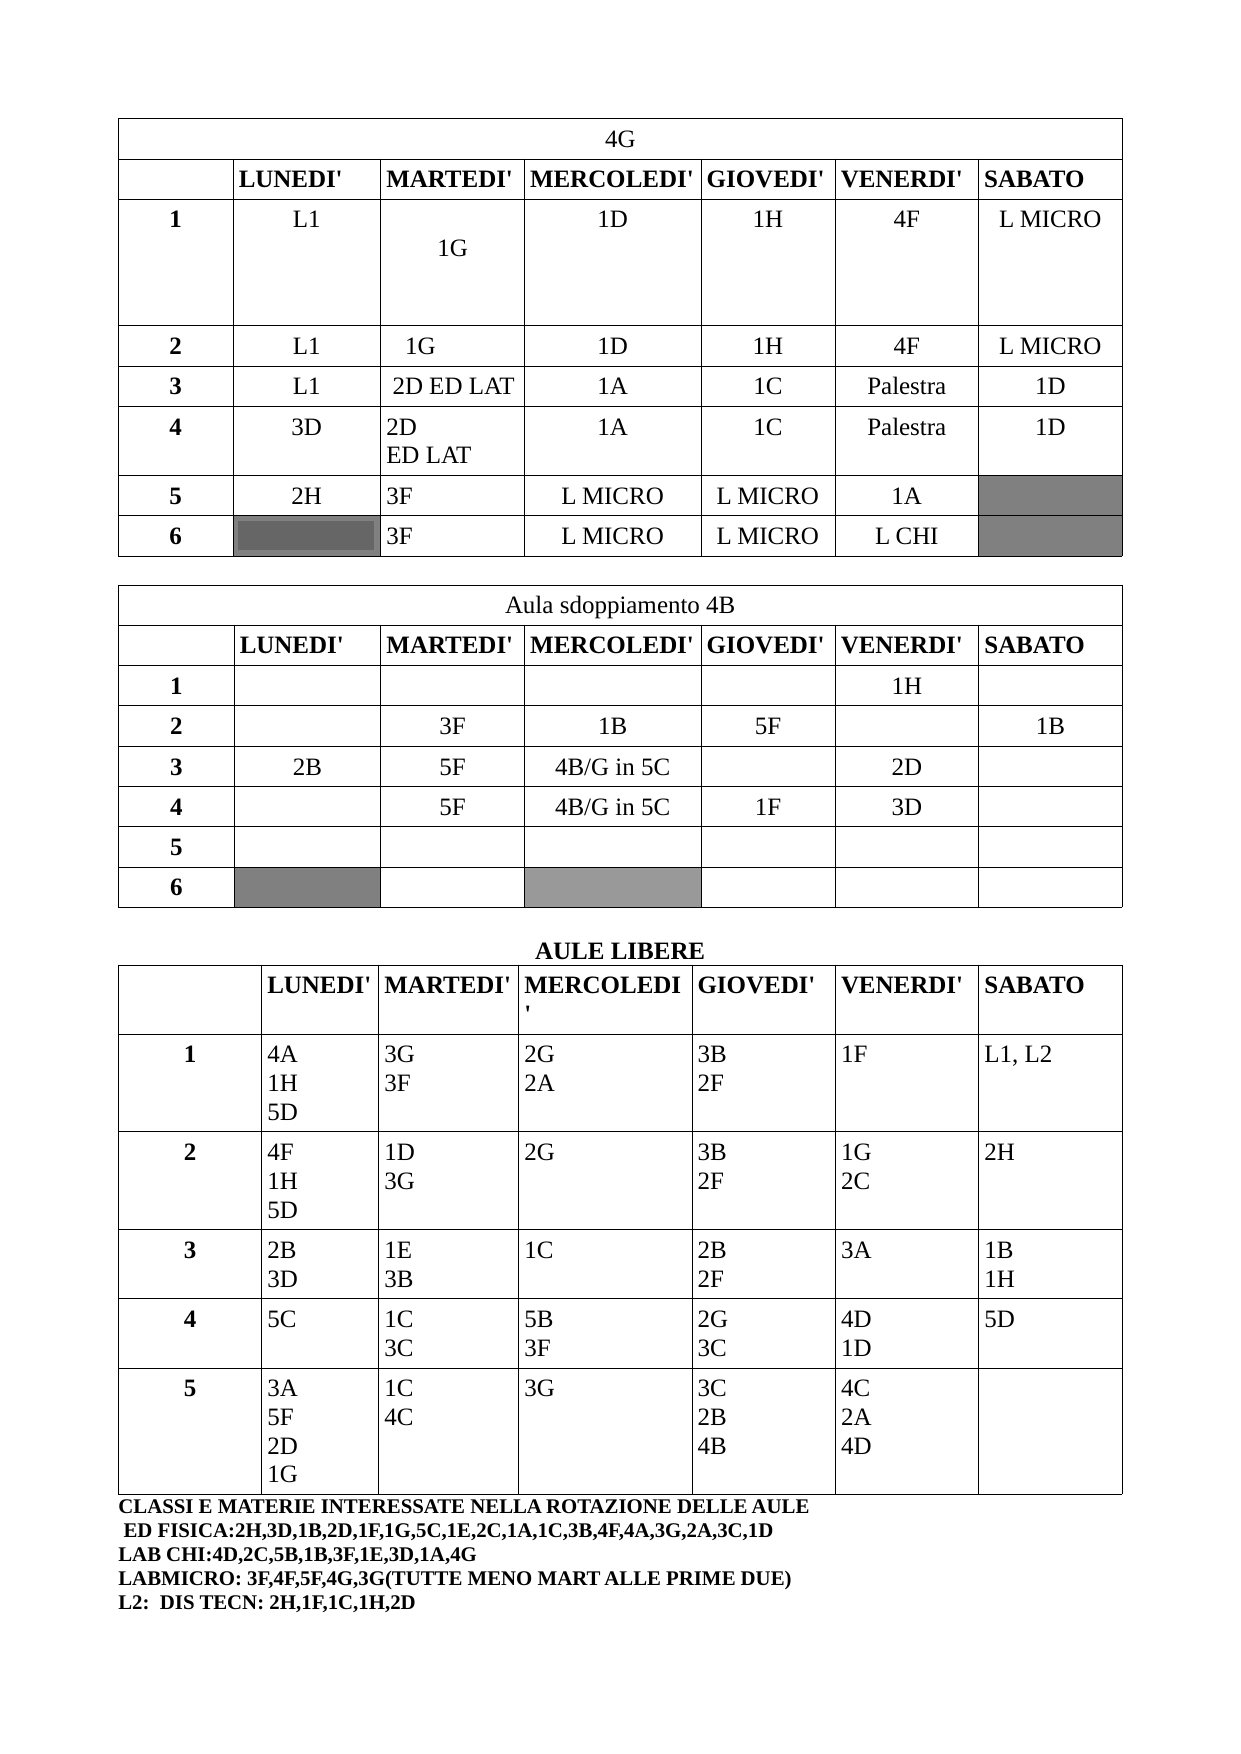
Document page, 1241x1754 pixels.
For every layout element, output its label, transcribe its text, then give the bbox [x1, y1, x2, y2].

table_cell 4 [119, 407, 233, 475]
table_cell L1 [234, 367, 380, 406]
table_cell 2B 2F [693, 1230, 835, 1298]
table_cell LUNEDI' [234, 160, 380, 199]
table_cell [836, 868, 978, 907]
table_cell 2H [234, 476, 380, 515]
table_cell 3D [836, 787, 978, 826]
table_cell 3F [381, 516, 524, 556]
table_cell [979, 868, 1122, 907]
text L2: DIS TECN: 2H,1F,1C,1H,2D [118, 1590, 1122, 1614]
table_cell 4B/G in 5C [525, 787, 701, 826]
table_cell 1A [525, 367, 701, 406]
table_cell 4 [119, 1299, 261, 1367]
table_cell 1 [119, 1035, 261, 1131]
table_cell L1 [234, 200, 380, 325]
table_cell 1A [525, 407, 701, 475]
table_cell 1 [119, 666, 234, 705]
table_cell 3G 3F [379, 1035, 518, 1131]
table_cell 4F 1H 5D [262, 1132, 378, 1229]
table_cell 2B [235, 747, 380, 786]
table_cell 5C [262, 1299, 378, 1367]
table_cell 6 [119, 516, 233, 556]
table_cell GIOVEDI' [702, 626, 835, 665]
table_cell SABATO [979, 160, 1122, 199]
table_cell 2 [119, 1132, 261, 1229]
table_cell 4A 1H 5D [262, 1035, 378, 1131]
table_cell L MICRO [525, 476, 701, 515]
table_cell 1G 2C [836, 1132, 978, 1229]
table_cell [702, 747, 835, 786]
table_cell [702, 868, 835, 907]
table_cell [235, 827, 380, 867]
table_cell 3B 2F [693, 1035, 835, 1131]
table_cell [979, 476, 1122, 515]
table_cell 2G 3C [693, 1299, 835, 1367]
table_cell 5F [381, 747, 524, 786]
table_header MERCOLEDI' [519, 966, 692, 1034]
table_cell [381, 666, 524, 705]
table_cell 1F [836, 1035, 978, 1131]
table_cell 1B [979, 706, 1122, 746]
table_cell 1E 3B [379, 1230, 518, 1298]
table_cell 1B 1H [979, 1230, 1122, 1298]
table_cell MARTEDI' [381, 160, 524, 199]
table_cell 2G 2A [519, 1035, 692, 1131]
table_cell 1A [836, 476, 978, 515]
table_cell [119, 626, 234, 665]
text LAB CHI:4D,2C,5B,1B,3F,1E,3D,1A,4G [118, 1542, 1122, 1566]
table_cell MARTEDI' [381, 626, 524, 665]
table_cell 2D [836, 747, 978, 786]
table_header 4G [119, 119, 1122, 158]
table_cell 5 [119, 827, 234, 867]
table_cell [979, 747, 1122, 786]
table_cell 3A 5F 2D 1G [262, 1369, 378, 1494]
table_header Aula sdoppiamento 4B [119, 586, 1122, 625]
table_cell 3 [119, 1230, 261, 1298]
table_cell L MICRO [979, 200, 1122, 325]
table_cell GIOVEDI' [702, 160, 835, 199]
table_cell 5 [119, 476, 233, 515]
table_cell 2 [119, 326, 233, 366]
table_cell 4D 1D [836, 1299, 978, 1367]
table_cell [979, 787, 1122, 826]
table_cell [234, 516, 380, 556]
table_cell 5B 3F [519, 1299, 692, 1367]
table_cell 1C [702, 407, 835, 475]
table_cell 2H [979, 1132, 1122, 1229]
table_cell [836, 827, 978, 867]
table_cell 4B/G in 5C [525, 747, 701, 786]
table_cell 2D ED LAT [381, 367, 524, 406]
table_cell [979, 516, 1122, 556]
table_cell [381, 827, 524, 867]
table_cell [235, 706, 380, 746]
table_cell 1F [702, 787, 835, 826]
table_cell 5D [979, 1299, 1122, 1367]
table_cell 1C 4C [379, 1369, 518, 1494]
table_cell MERCOLEDI' [525, 160, 701, 199]
table_cell [235, 666, 380, 705]
table_header [119, 966, 261, 1034]
table_header MARTEDI' [379, 966, 518, 1034]
table_cell 1D [525, 200, 701, 325]
table_cell 1D 3G [379, 1132, 518, 1229]
table_header SABATO [979, 966, 1122, 1034]
table_cell SABATO [979, 626, 1122, 665]
table_header GIOVEDI' [693, 966, 835, 1034]
table_cell 1G [381, 326, 524, 366]
table_header VENERDI' [836, 966, 978, 1034]
text ED FISICA:2H,3D,1B,2D,1F,1G,5C,1E,2C,1A,1C,3B,4F,4A,3G,2A,3C,1D [118, 1518, 1122, 1542]
table_cell 2D ED LAT [381, 407, 524, 475]
table_cell [525, 868, 701, 907]
table_cell L MICRO [979, 326, 1122, 366]
table_cell 3D [234, 407, 380, 475]
table_cell 3B 2F [693, 1132, 835, 1229]
table_cell [525, 827, 701, 867]
table_cell 4F [836, 200, 978, 325]
table_cell L MICRO [702, 516, 835, 556]
table_cell [836, 706, 978, 746]
table_cell 1H [702, 326, 835, 366]
table_header LUNEDI' [262, 966, 378, 1034]
table_cell L1, L2 [979, 1035, 1122, 1131]
table_cell 3C 2B 4B [693, 1369, 835, 1494]
table_cell 2G [519, 1132, 692, 1229]
table_cell 3 [119, 367, 233, 406]
table_cell [381, 868, 524, 907]
table_cell Palestra [836, 367, 978, 406]
table_cell 1D [979, 407, 1122, 475]
table_cell 1D [979, 367, 1122, 406]
table_cell LUNEDI' [235, 626, 380, 665]
table_cell 6 [119, 868, 234, 907]
table_cell 1H [702, 200, 835, 325]
table_cell 3G [519, 1369, 692, 1494]
table_cell L CHI [836, 516, 978, 556]
table_cell L MICRO [525, 516, 701, 556]
text LABMICRO: 3F,4F,5F,4G,3G(TUTTE MENO MART ALLE PRIME DUE) [118, 1566, 1122, 1590]
table_cell [979, 1369, 1122, 1494]
table_cell 5F [702, 706, 835, 746]
table_cell L1 [234, 326, 380, 366]
table_cell 1D [525, 326, 701, 366]
table_cell 1C [519, 1230, 692, 1298]
table_cell [979, 827, 1122, 867]
table_cell 3F [381, 706, 524, 746]
table_cell [235, 868, 380, 907]
table_cell 5F [381, 787, 524, 826]
text CLASSI E MATERIE INTERESSATE NELLA ROTAZIONE DELLE AULE [118, 1495, 1122, 1518]
table_cell VENERDI' [836, 160, 978, 199]
table_cell [525, 666, 701, 705]
table_cell 2B 3D [262, 1230, 378, 1298]
table_cell [702, 827, 835, 867]
table_cell [235, 787, 380, 826]
text AULE LIBERE [118, 936, 1122, 964]
table_cell L MICRO [702, 476, 835, 515]
table_cell MERCOLEDI' [525, 626, 701, 665]
table_cell 2 [119, 706, 234, 746]
table_cell [119, 160, 233, 199]
table_cell VENERDI' [836, 626, 978, 665]
table_cell 5 [119, 1369, 261, 1494]
table_cell 1C 3C [379, 1299, 518, 1367]
table_cell 3A [836, 1230, 978, 1298]
table_cell 1B [525, 706, 701, 746]
table_cell 3F [381, 476, 524, 515]
table_cell 4C 2A 4D [836, 1369, 978, 1494]
table_cell 4 [119, 787, 234, 826]
table_cell [979, 666, 1122, 705]
table_cell 1G [381, 200, 524, 325]
table_cell [702, 666, 835, 705]
table_cell 3 [119, 747, 234, 786]
table_cell Palestra [836, 407, 978, 475]
table_cell 1C [702, 367, 835, 406]
table_cell 4F [836, 326, 978, 366]
table_cell 1 [119, 200, 233, 325]
table_cell 1H [836, 666, 978, 705]
